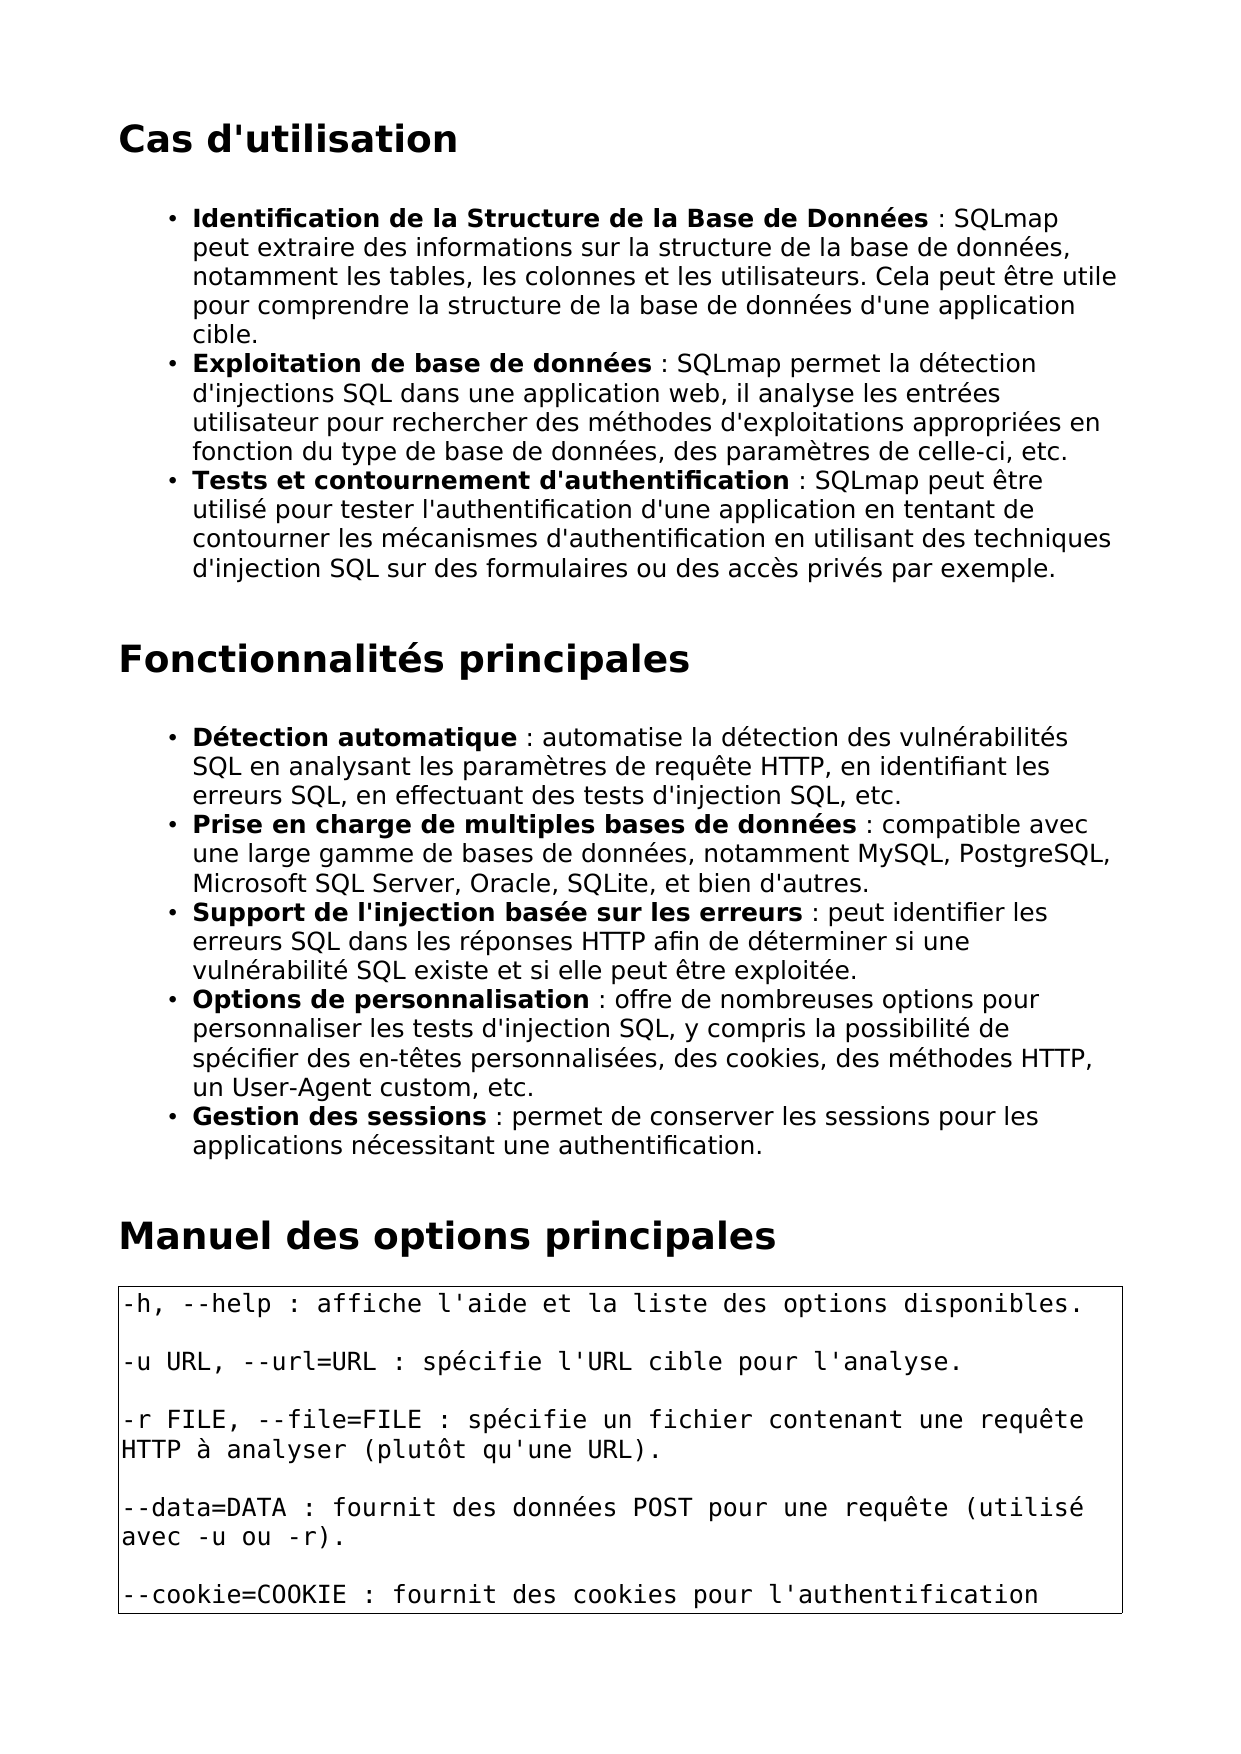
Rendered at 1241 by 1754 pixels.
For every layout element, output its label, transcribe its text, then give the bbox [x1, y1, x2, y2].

list Tests et contournement d'authentification : SQLmap peut être utilisé pour tester l'authentification d'une application en tentant de contourner les mécanismes d'authentification en utilisant des techniques d'injection SQL sur des formulaires ou des accès privés par exemple. [177, 466, 1122, 583]
table_header -h, --help : affiche l'aide et la liste des options disponibles. -u URL, --url=URL : spécifie l'URL cible pour l'analyse. -r FILE, --file=FILE : spécifie un fichier contenant une requête HTTP à analyser (plutôt qu'une URL). --data=DATA : fournit des données POST pour une requête (utilisé avec -u ou -r). --cookie=COOKIE : fournit des cookies pour l'authentification [119, 1287, 1122, 1613]
subtitle Manuel des options principales [118, 1215, 1122, 1259]
list Détection automatique : automatise la détection des vulnérabilités SQL en analysant les paramètres de requête HTTP, en identifiant les erreurs SQL, en effectuant des tests d'injection SQL, etc. [177, 723, 1122, 811]
subtitle Cas d'utilisation [118, 118, 1122, 162]
list Options de personnalisation : offre de nombreuses options pour personnaliser les tests d'injection SQL, y compris la possibilité de spécifier des en-têtes personnalisées, des cookies, des méthodes HTTP, un User-Agent custom, etc. [177, 986, 1122, 1102]
list Gestion des sessions : permet de conserver les sessions pour les applications nécessitant une authentification. [177, 1102, 1122, 1161]
list Identification de la Structure de la Base de Données : SQLmap peut extraire des informations sur la structure de la base de données, notamment les tables, les colonnes et les utilisateurs. Cela peut être utile pour comprendre la structure de la base de données d'une application cible. [177, 204, 1122, 349]
list Exploitation de base de données : SQLmap permet la détection d'injections SQL dans une application web, il analyse les entrées utilisateur pour rechercher des méthodes d'exploitations appropriées en fonction du type de base de données, des paramètres de celle-ci, etc. [177, 349, 1122, 466]
list Prise en charge de multiples bases de données : compatible avec une large gamme de bases de données, notamment MySQL, PostgreSQL, Microsoft SQL Server, Oracle, SQLite, et bien d'autres. [177, 811, 1122, 898]
list Support de l'injection basée sur les erreurs : peut identifier les erreurs SQL dans les réponses HTTP afin de déterminer si une vulnérabilité SQL existe et si elle peut être exploitée. [177, 898, 1122, 986]
subtitle Fonctionnalités principales [118, 637, 1122, 681]
